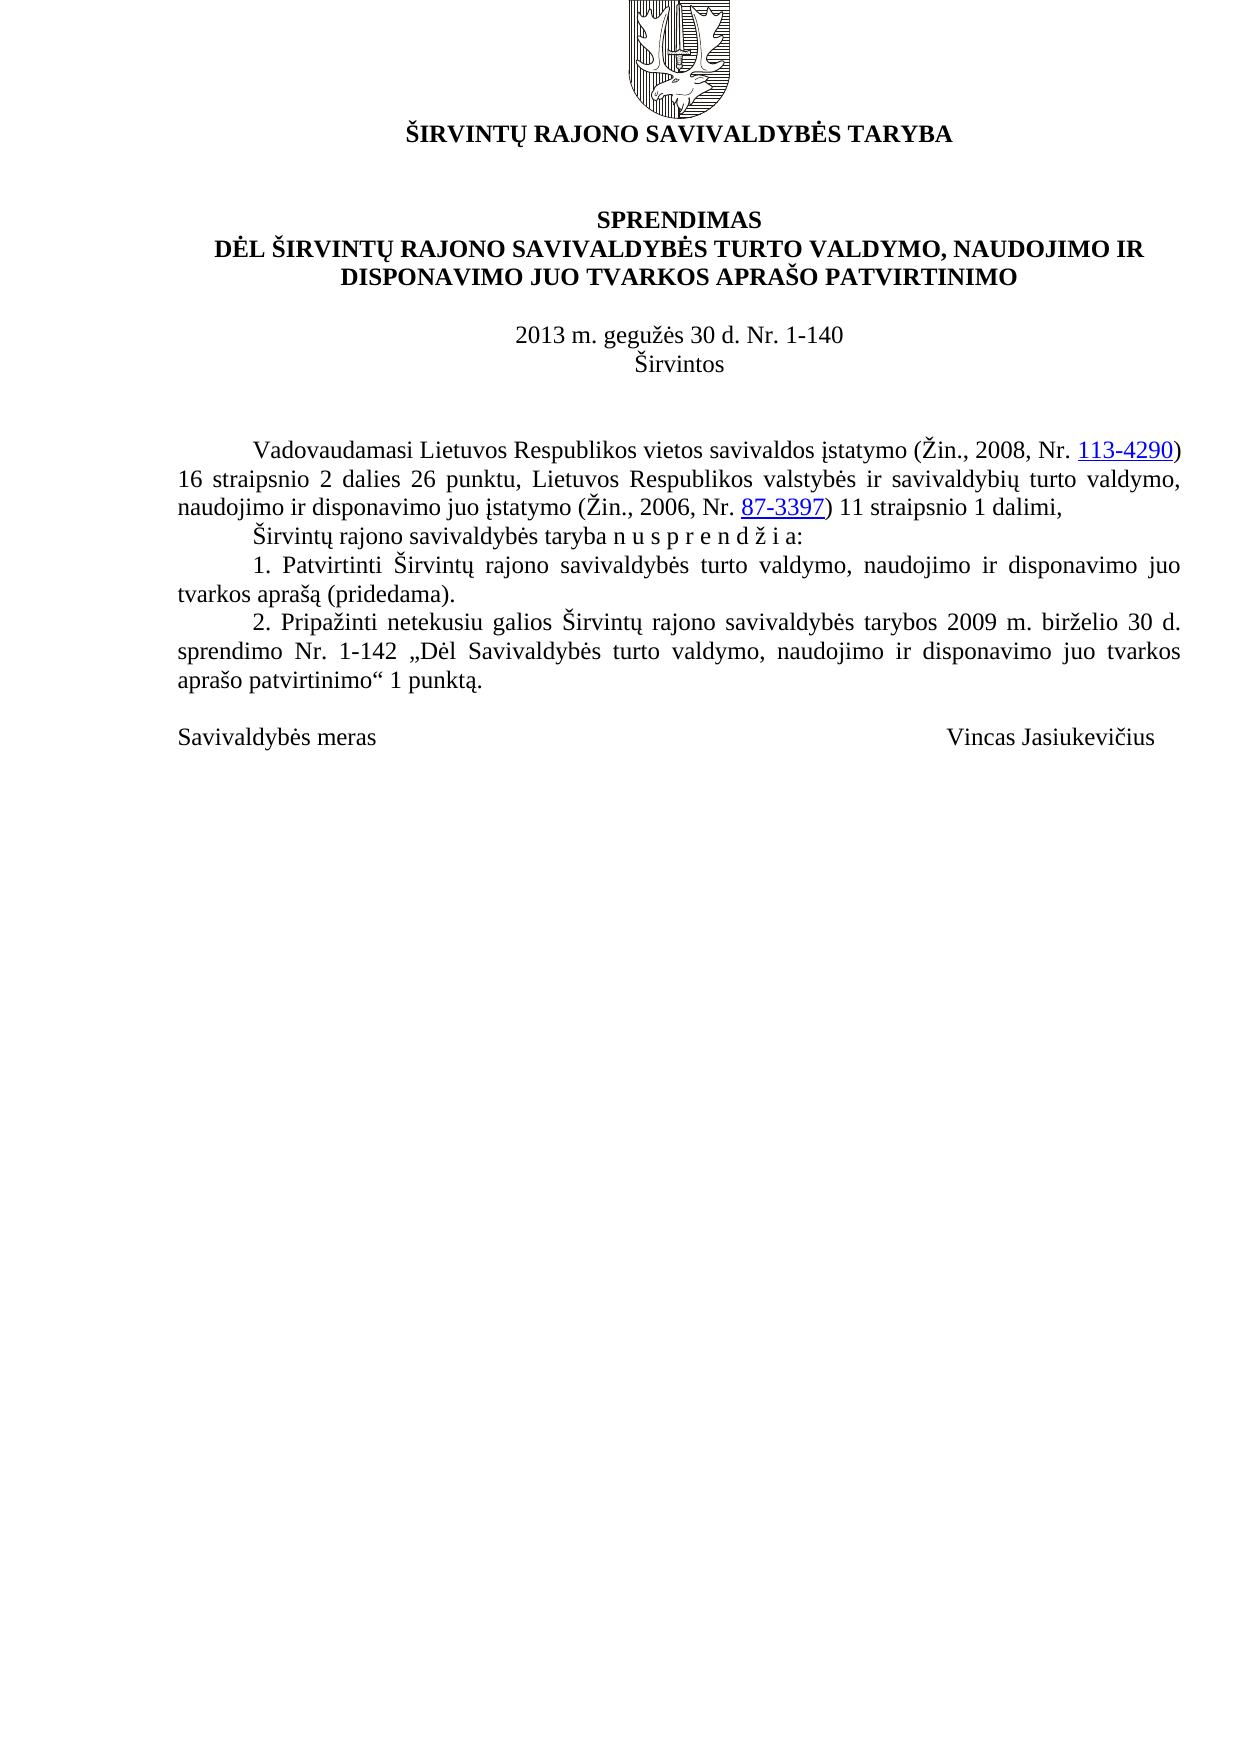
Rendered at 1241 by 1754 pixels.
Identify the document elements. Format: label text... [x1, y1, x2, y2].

text 2. Pripažinti netekusiu galios Širvintų rajono savivaldybės tarybos 2009 m. birželio 30 d. sprendimo Nr. 1-142 „Dėl Savivaldybės turto valdymo, naudojimo ir disponavimo juo tvarkos aprašo patvirtinimo“ 1 punktą. [177, 607, 1181, 694]
text SPRENDIMAS [177, 205, 1181, 234]
text Širvintų rajono savivaldybės taryba n u s p r e n d ž i a: [177, 521, 1181, 550]
text 1. Patvirtinti Širvintų rajono savivaldybės turto valdymo, naudojimo ir disponavimo juo tvarkos aprašą (pridedama). [177, 550, 1181, 607]
text DĖL ŠIRVINTŲ RAJONO SAVIVALDYBĖS TURTO VALDYMO, NAUDOJIMO IR DISPONAVIMO JUO TVARKOS APRAŠO PATVIRTINIMO [177, 234, 1181, 291]
text ŠIRVINTŲ RAJONO SAVIVALDYBĖS TARYBA [177, 119, 1181, 147]
text Savivaldybės meras Vincas Jasiukevičius [177, 722, 1181, 751]
text 2013 m. gegužės 30 d. Nr. 1-140 [177, 320, 1181, 349]
text Vadovaudamasi Lietuvos Respublikos vietos savivaldos įstatymo (Žin., 2008, Nr. 113-4290) 16 straipsnio 2 dalies 26 punktu, Lietuvos Respublikos valstybės ir savivaldybių turto valdymo, naudojimo ir disponavimo juo įstatymo (Žin., 2006, Nr. 87-3397) 11 straipsnio 1 dalimi, [177, 435, 1181, 521]
text Širvintos [177, 349, 1181, 377]
